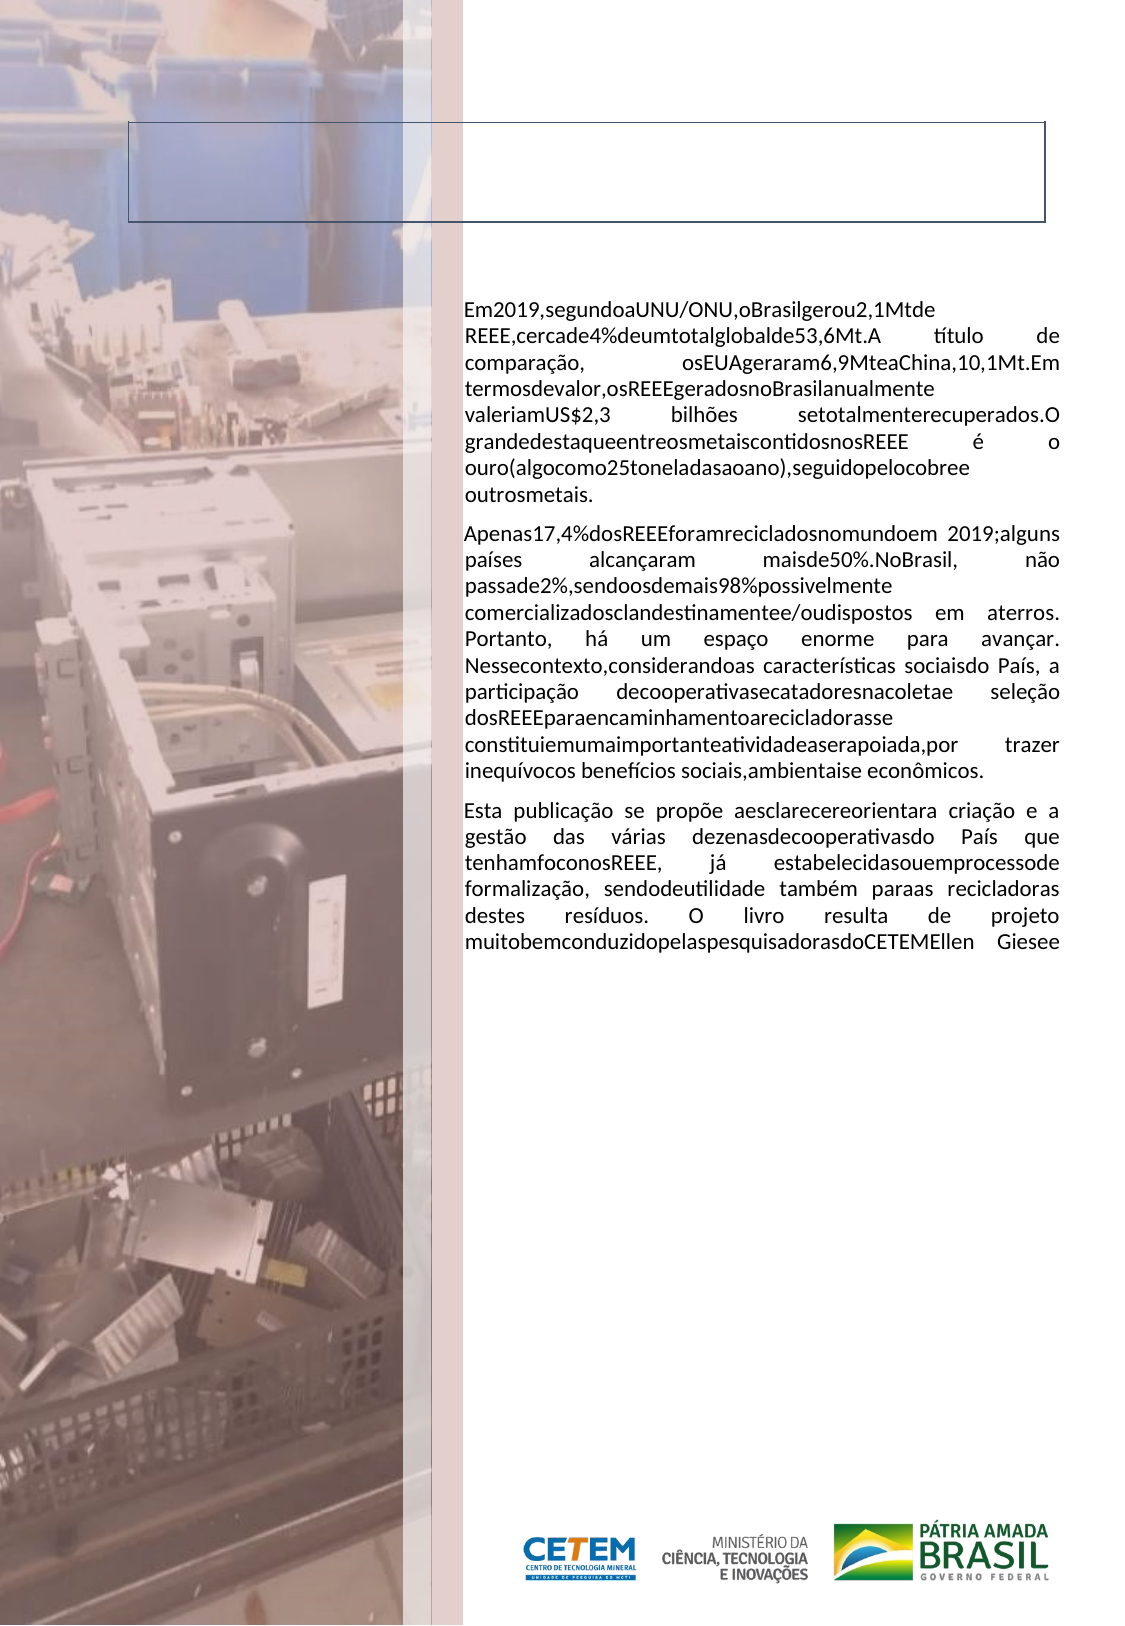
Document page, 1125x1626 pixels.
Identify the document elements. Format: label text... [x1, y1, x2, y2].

text Em2019,segundoaUNU/ONU,oBrasilgerou2,1Mtde REEE,cercade4%deumtotalglobalde53,6Mt.A título de comparação, osEUAgeraram6,9MteaChina,10,1Mt.Em termosdevalor,osREEEgeradosnoBrasilanualmente valeriamUS$2,3 bilhões setotalmenterecuperados.O grandedestaqueentreosmetaiscontidosnosREEE é o ouro(algocomo25toneladasaoano),seguidopelocobree outrosmetais. [463, 297, 1061, 508]
subtitle [432, 521, 463, 784]
text [432, 797, 463, 955]
list [432, 297, 463, 508]
text Apenas17,4%dosREEEforamrecicladosnomundoem 2019;alguns países alcançaram maisde50%.NoBrasil, não passade2%,sendoosdemais98%possivelmente comercializadosclandestinamentee/oudispostos em aterros. Portanto, há um espaço enorme para avançar. Nessecontexto,considerandoas características sociaisdo País, a participação decooperativasecatadoresnacoletae seleção dosREEEparaencaminhamentoarecicladorasse constituiemumaimportanteatividadeaserapoiada,por trazer inequívocos benefícios sociais,ambientaise econômicos. [463, 521, 1061, 784]
text Esta publicação se propõe aesclarecereorientara criação e a gestão das várias dezenasdecooperativasdo País que tenhamfoconosREEE, já estabelecidasouemprocessode formalização, sendodeutilidade também paraas recicladoras destes resíduos. O livro resulta de projeto muitobemconduzidopelaspesquisadorasdoCETEMEllen Giesee [463, 797, 1061, 955]
